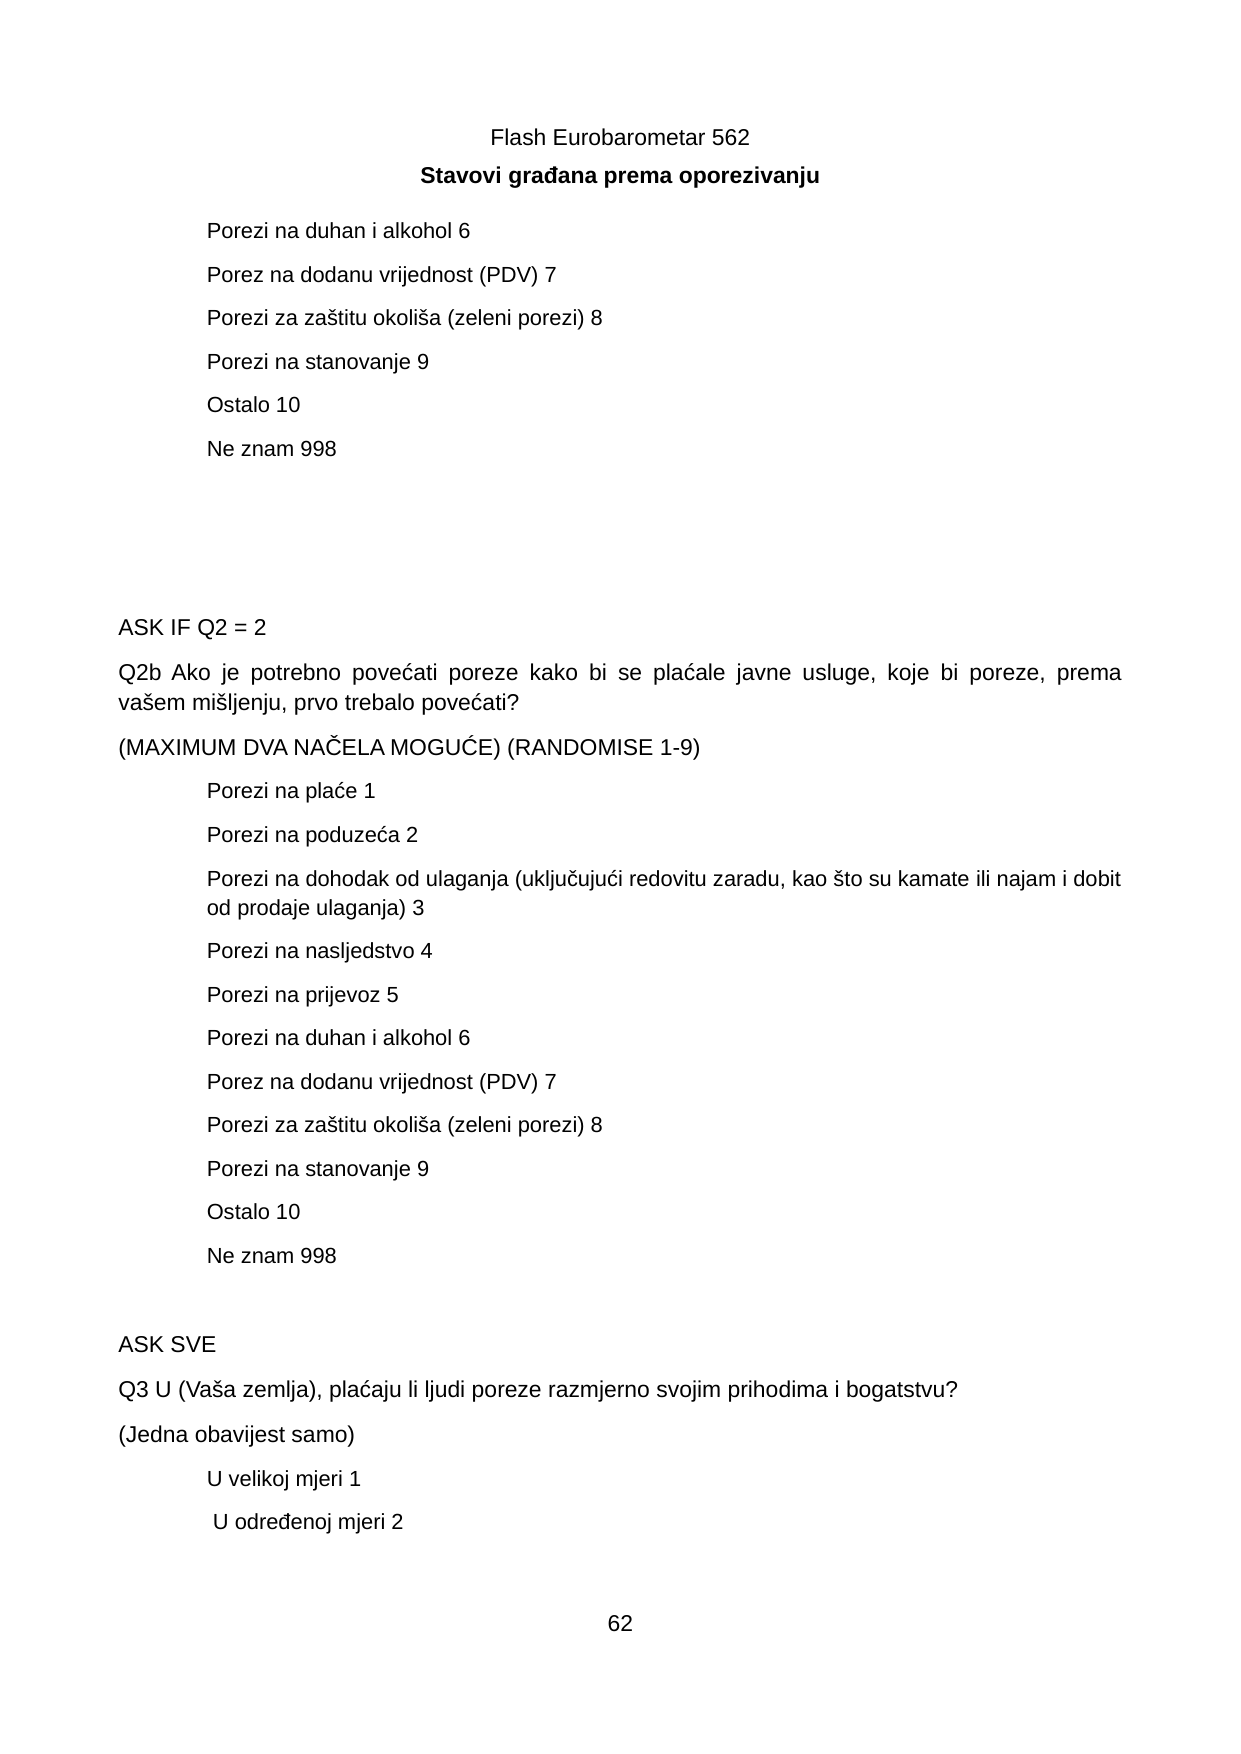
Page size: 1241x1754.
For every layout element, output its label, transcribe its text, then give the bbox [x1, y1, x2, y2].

text Q2b Ako je potrebno povećati poreze kako bi se plaćale javne usluge, koje bi poreze, prema vašem mišljenju, prvo trebalo povećati? [118, 658, 1122, 715]
text Porezi na nasljedstvo 4 [207, 938, 1122, 963]
text U velikoj mjeri 1 [207, 1465, 1122, 1491]
text Ostalo 10 [207, 392, 1122, 417]
text ASK IF Q2 = 2 [118, 614, 1122, 640]
text Q3 U (Vaša zemlja), plaćaju li ljudi poreze razmjerno svojim prihodima i bogatstvu? [118, 1376, 1122, 1402]
text Porezi na stanovanje 9 [207, 349, 1122, 374]
text Porez na dodanu vrijednost (PDV) 7 [207, 1068, 1122, 1094]
text ASK SVE [118, 1331, 1122, 1357]
text Ne znam 998 [207, 1243, 1122, 1268]
text Porezi na poduzeća 2 [207, 822, 1122, 847]
text Porezi na prijevoz 5 [207, 981, 1122, 1007]
text Porezi na duhan i alkohol 6 [207, 1025, 1122, 1050]
text (MAXIMUM DVA NAČELA MOGUĆE) (RANDOMISE 1-9) [118, 733, 1122, 760]
text Porezi za zaštitu okoliša (zeleni porezi) 8 [207, 1112, 1122, 1137]
text Porezi za zaštitu okoliša (zeleni porezi) 8 [207, 305, 1122, 330]
text Porezi na dohodak od ulaganja (uključujući redovitu zaradu, kao što su kamate ili najam i dobit od prodaje ulaganja) 3 [207, 865, 1122, 919]
text (Jedna obavijest samo) [118, 1421, 1122, 1447]
text Porezi na stanovanje 9 [207, 1156, 1122, 1181]
text Porezi na plaće 1 [207, 778, 1122, 803]
text U određenoj mjeri 2 [207, 1509, 1122, 1534]
text Ostalo 10 [207, 1199, 1122, 1224]
text Porezi na duhan i alkohol 6 [207, 218, 1122, 243]
text Porez na dodanu vrijednost (PDV) 7 [207, 262, 1122, 287]
text Ne znam 998 [207, 436, 1122, 461]
